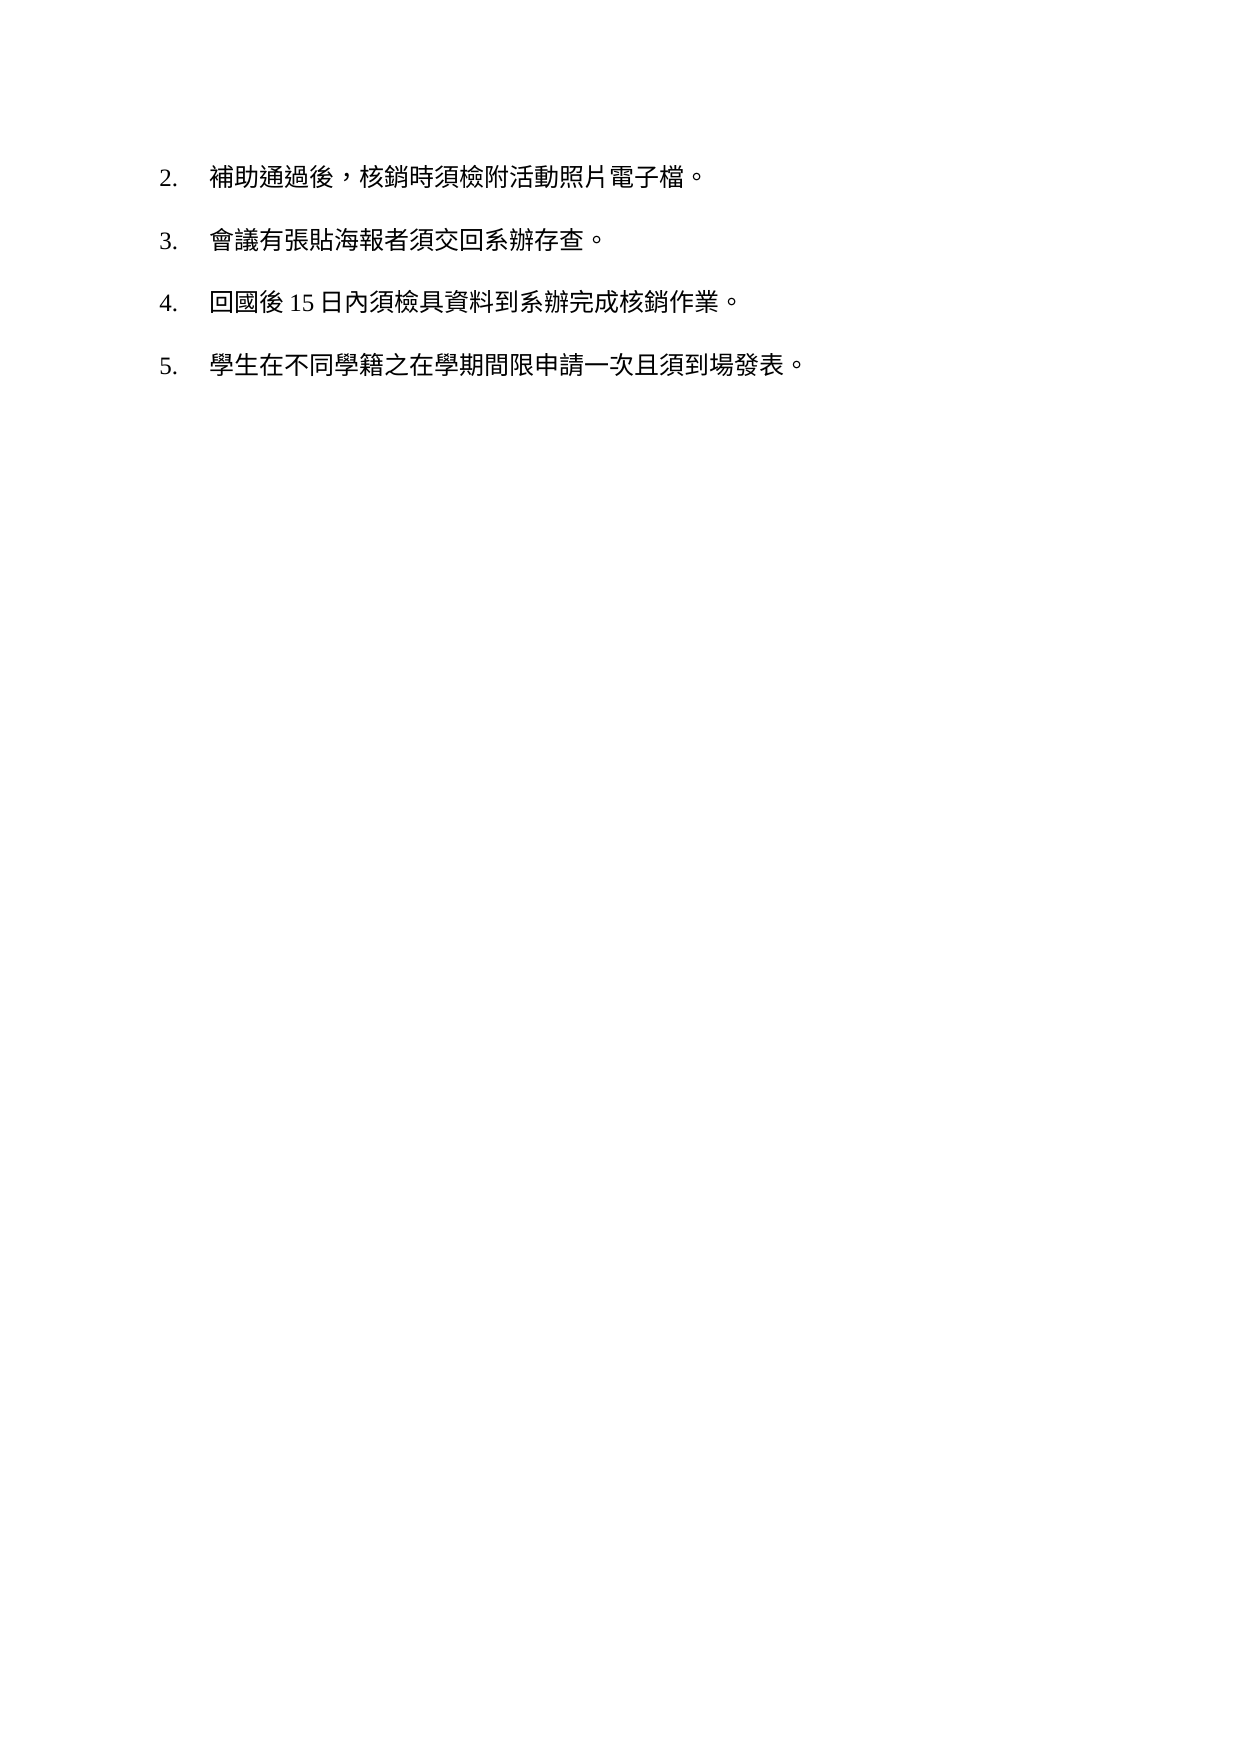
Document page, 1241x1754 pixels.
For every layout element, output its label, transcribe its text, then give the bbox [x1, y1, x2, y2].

list 補助通過後，核銷時須檢附活動照片電子檔。 [159, 134, 1152, 197]
list 學生在不同學籍之在學期間限申請一次且須到場發表。 [159, 322, 1152, 384]
list 回國後15日內須檢具資料到系辦完成核銷作業。 [159, 259, 1152, 322]
list 會議有張貼海報者須交回系辦存查。 [159, 197, 1152, 259]
